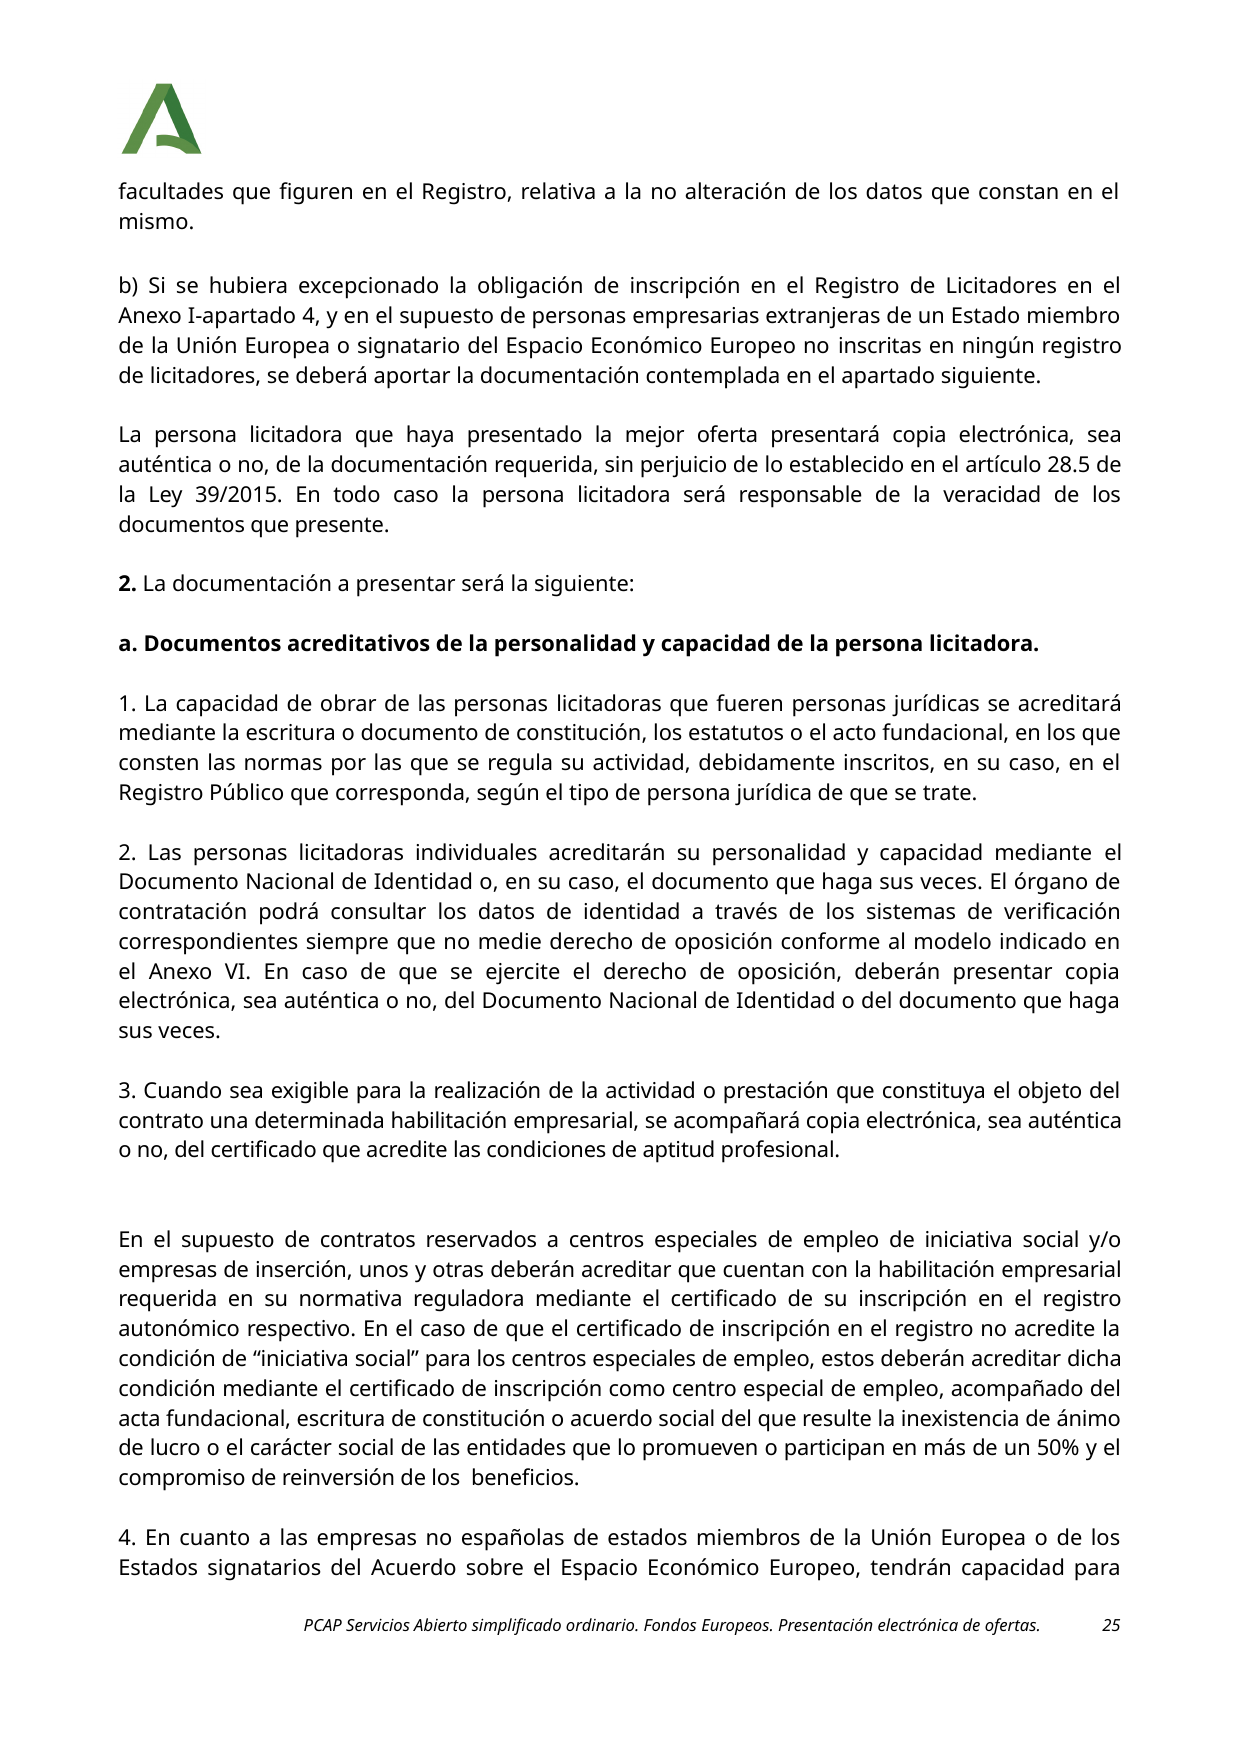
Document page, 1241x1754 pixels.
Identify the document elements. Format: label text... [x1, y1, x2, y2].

text En el supuesto de contratos reservados a centros especiales de empleo de iniciativa social y/o empresas de inserción, unos y otras deberán acreditar que cuentan con la habilitación empresarial requerida en su normativa reguladora mediante el certificado de su inscripción en el registro autonómico respectivo. En el caso de que el certificado de inscripción en el registro no acredite la condición de “iniciativa social” para los centros especiales de empleo, estos deberán acreditar dicha condición mediante el certificado de inscripción como centro especial de empleo, acompañado del acta fundacional, escritura de constitución o acuerdo social del que resulte la inexistencia de ánimo de lucro o el carácter social de las entidades que lo promueven o participan en más de un 50% y el compromiso de reinversión de los beneficios. [118, 1224, 1122, 1492]
picture [117, 79, 206, 158]
list b) Si se hubiera excepcionado la obligación de inscripción en el Registro de Licitadores en el Anexo I-apartado 4, y en el supuesto de personas empresarias extranjeras de un Estado miembro de la Unión Europea o signatario del Espacio Económico Europeo no inscritas en ningún registro de licitadores, se deberá aportar la documentación contemplada en el apartado siguiente. [83, 270, 1122, 389]
text 2. Las personas licitadoras individuales acreditarán su personalidad y capacidad mediante el Documento Nacional de Identidad o, en su caso, el documento que haga sus veces. El órgano de contratación podrá consultar los datos de identidad a través de los sistemas de verificación correspondientes siempre que no medie derecho de oposición conforme al modelo indicado en el Anexo VI. En caso de que se ejercite el derecho de oposición, deberán presentar copia electrónica, sea auténtica o no, del Documento Nacional de Identidad o del documento que haga sus veces. [118, 836, 1122, 1045]
text a. Documentos acreditativos de la personalidad y capacidad de la persona licitadora. [118, 628, 1122, 658]
text 2. La documentación a presentar será la siguiente: [118, 568, 1122, 598]
text 4. En cuanto a las empresas no españolas de estados miembros de la Unión Europea o de los Estados signatarios del Acuerdo sobre el Espacio Económico Europeo, tendrán capacidad para [118, 1522, 1122, 1581]
text 1. La capacidad de obrar de las personas licitadoras que fueren personas jurídicas se acreditará mediante la escritura o documento de constitución, los estatutos o el acto fundacional, en los que consten las normas por las que se regula su actividad, debidamente inscritos, en su caso, en el Registro Público que corresponda, según el tipo de persona jurídica de que se trate. [118, 687, 1122, 807]
text 3. Cuando sea exigible para la realización de la actividad o prestación que constituya el objeto del contrato una determinada habilitación empresarial, se acompañará copia electrónica, sea auténtica o no, del certificado que acredite las condiciones de aptitud profesional. [118, 1075, 1122, 1164]
list La persona licitadora que haya presentado la mejor oferta presentará copia electrónica, sea auténtica o no, de la documentación requerida, sin perjuicio de lo establecido en el artículo 28.5 de la Ley 39/2015. En todo caso la persona licitadora será responsable de la veracidad de los documentos que presente. [83, 419, 1122, 538]
list facultades que figuren en el Registro, relativa a la no alteración de los datos que constan en el mismo. [83, 176, 1122, 236]
